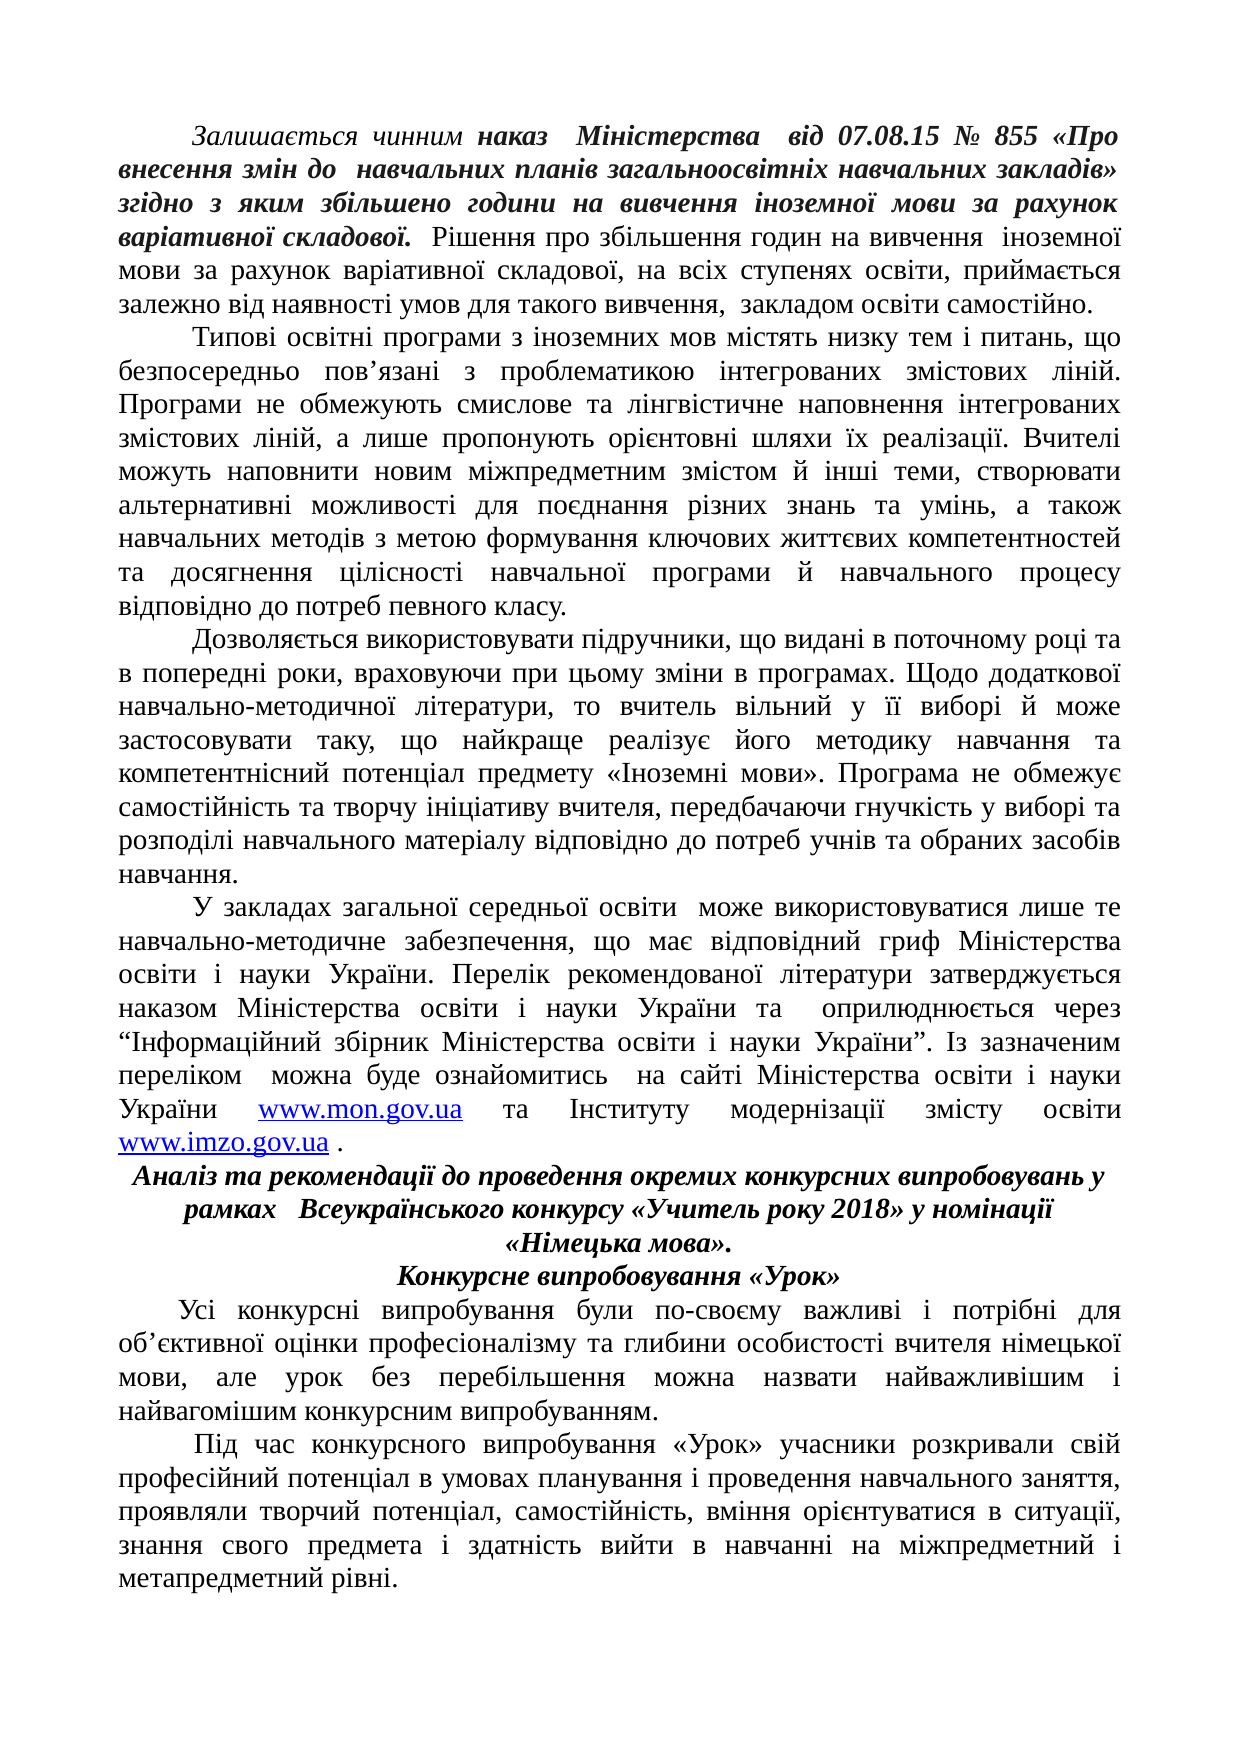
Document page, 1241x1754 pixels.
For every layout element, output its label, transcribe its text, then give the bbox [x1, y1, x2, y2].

text Аналіз та рекомендації до проведення окремих конкурсних випробовувань у рамках Всеукраїнського конкурсу «Учитель року 2018» у номінації «Німецька мова». [118, 1158, 1122, 1258]
text Дозволяється використовувати підручники, що видані в поточному році та в попередні роки, враховуючи при цьому зміни в програмах. Щодо додаткової навчально-методичної літератури, то вчитель вільний у її виборі й може застосовувати таку, що найкраще реалізує його методику навчання та компетентнісний потенціал предмету «Іноземні мови». Програма не обмежує самостійність та творчу ініціативу вчителя, передбачаючи гнучкість у виборі та розподілі навчального матеріалу відповідно до потреб учнів та обраних засобів навчання. [118, 621, 1122, 889]
text Конкурсне випробовування «Урок» [118, 1258, 1122, 1292]
text Усі конкурсні випробування були по-своєму важливі і потрібні для об’єктивної оцінки професіоналізму та глибини особистості вчителя німецької мови, але урок без перебільшення можна назвати найважливішим і найвагомішим конкурсним випробуванням. [118, 1292, 1122, 1426]
text Під час конкурсного випробування «Урок» учасники розкривали свій професійний потенціал в умовах планування і проведення навчального заняття, проявляли творчий потенціал, самостійність, вміння орієнтуватися в ситуації, знання свого предмета і здатність вийти в навчанні на міжпредметний і метапредметний рівні. [118, 1426, 1122, 1594]
text Залишається чинним наказ Міністерства від 07.08.15 № 855 «Про внесення змін до навчальних планів загальноосвітніх навчальних закладів» згідно з яким збільшено години на вивчення іноземної мови за рахунок варіативної складової. Рішення про збільшення годин на вивчення іноземної мови за рахунок варіативної складової, на всіх ступенях освіти, приймається залежно від наявності умов для такого вивчення, закладом освіти самостійно. [118, 118, 1122, 319]
text Типові освітні програми з іноземних мов містять низку тем і питань, що безпосередньо пов’язані з проблематикою інтегрованих змістових ліній. Програми не обмежують смислове та лінгвістичне наповнення інтегрованих змістових ліній, а лише пропонують орієнтовні шляхи їх реалізації. Вчителі можуть наповнити новим міжпредметним змістом й інші теми, створювати альтернативні можливості для поєднання різних знань та умінь, а також навчальних методів з метою формування ключових життєвих компетентностей та досягнення цілісності навчальної програми й навчального процесу відповідно до потреб певного класу. [118, 319, 1122, 621]
text У закладах загальної середньої освіти можe використовуватися лише те навчально-методичне забезпечення, що має відповідний гриф Міністерства освіти і науки України. Перелік рекомендованої літератури затверджується наказом Міністерства освіти і науки України та оприлюднюється через “Інформаційний збірник Міністерства освіти і науки України”. Із зазначеним переліком можна буде ознайомитись на сайті Міністерства освіти і науки України www.mon.gov.ua та Інституту модернізації змісту освіти www.imzo.gov.ua . [118, 889, 1122, 1158]
